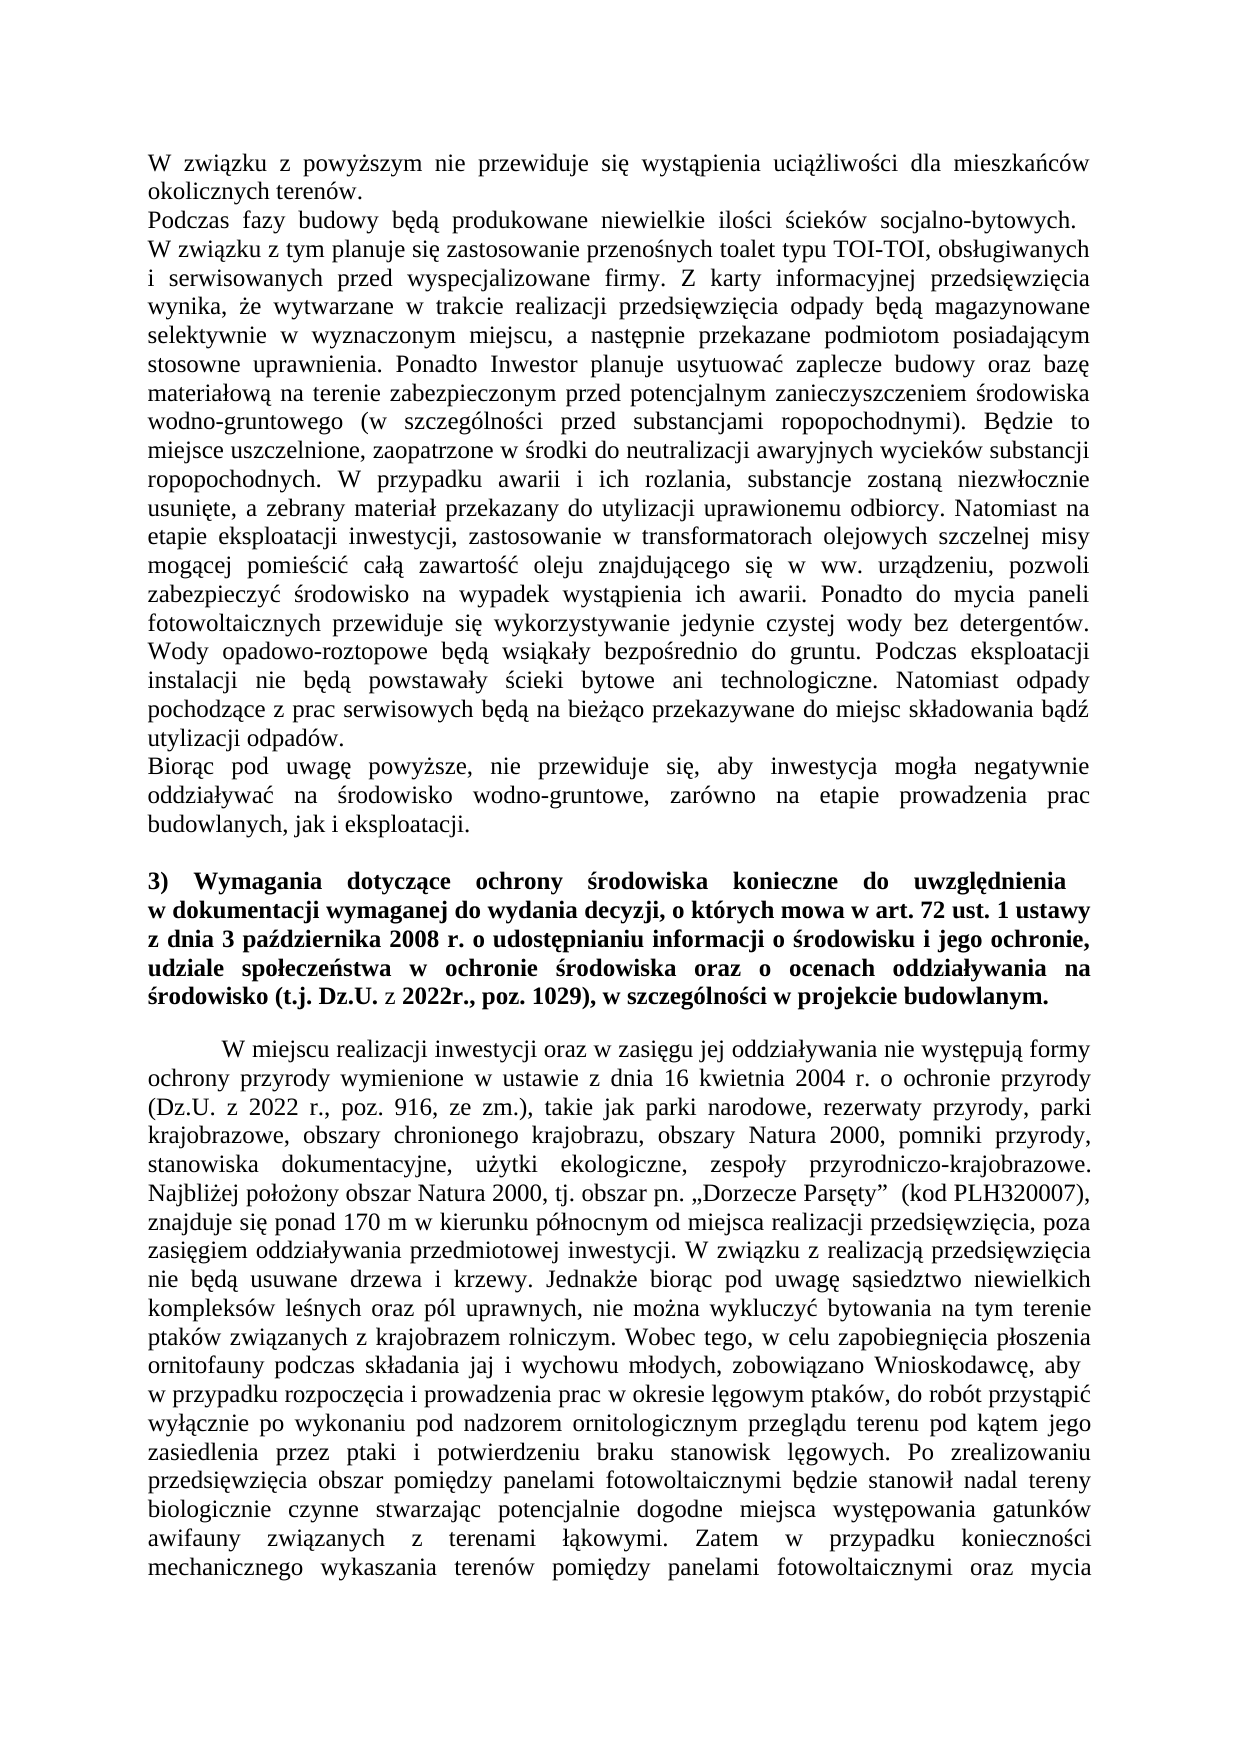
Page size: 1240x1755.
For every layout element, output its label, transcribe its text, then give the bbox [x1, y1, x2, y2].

text W miejscu realizacji inwestycji oraz w zasięgu jej oddziaływania nie występują formy ochrony przyrody wymienione w ustawie z dnia 16 kwietnia 2004 r. o ochronie przyrody (Dz.U. z 2022 r., poz. 916, ze zm.), takie jak parki narodowe, rezerwaty przyrody, parki krajobrazowe, obszary chronionego krajobrazu, obszary Natura 2000, pomniki przyrody, stanowiska dokumentacyjne, użytki ekologiczne, zespoły przyrodniczo-krajobrazowe. Najbliżej położony obszar Natura 2000, tj. obszar pn. „Dorzecze Parsęty” (kod PLH320007), znajduje się ponad 170 m w kierunku północnym od miejsca realizacji przedsięwzięcia, poza zasięgiem oddziaływania przedmiotowej inwestycji. W związku z realizacją przedsięwzięcia nie będą usuwane drzewa i krzewy. Jednakże biorąc pod uwagę sąsiedztwo niewielkich kompleksów leśnych oraz pól uprawnych, nie można wykluczyć bytowania na tym terenie ptaków związanych z krajobrazem rolniczym. Wobec tego, w celu zapobiegnięcia płoszenia ornitofauny podczas składania jaj i wychowu młodych, zobowiązano Wnioskodawcę, aby w przypadku rozpoczęcia i prowadzenia prac w okresie lęgowym ptaków, do robót przystąpić wyłącznie po wykonaniu pod nadzorem ornitologicznym przeglądu terenu pod kątem jego zasiedlenia przez ptaki i potwierdzeniu braku stanowisk lęgowych. Po zrealizowaniu przedsięwzięcia obszar pomiędzy panelami fotowoltaicznymi będzie stanowił nadal tereny biologicznie czynne stwarzając potencjalnie dogodne miejsca występowania gatunków awifauny związanych z terenami łąkowymi. Zatem w przypadku konieczności mechanicznego wykaszania terenów pomiędzy panelami fotowoltaicznymi oraz mycia [148, 1034, 1092, 1580]
text Biorąc pod uwagę powyższe, nie przewiduje się, aby inwestycja mogła negatywnie oddziaływać na środowisko wodno-gruntowe, zarówno na etapie prowadzenia prac budowlanych, jak i eksploatacji. [147, 751, 1091, 838]
text W związku z powyższym nie przewiduje się wystąpienia uciążliwości dla mieszkańców okolicznych terenów. [148, 148, 1091, 205]
text Podczas fazy budowy będą produkowane niewielkie ilości ścieków socjalno-bytowych. W związku z tym planuje się zastosowanie przenośnych toalet typu TOI-TOI, obsługiwanych i serwisowanych przed wyspecjalizowane firmy. Z karty informacyjnej przedsięwzięcia wynika, że wytwarzane w trakcie realizacji przedsięwzięcia odpady będą magazynowane selektywnie w wyznaczonym miejscu, a następnie przekazane podmiotom posiadającym stosowne uprawnienia. Ponadto Inwestor planuje usytuować zaplecze budowy oraz bazę materiałową na terenie zabezpieczonym przed potencjalnym zanieczyszczeniem środowiska wodno-gruntowego (w szczególności przed substancjami ropopochodnymi). Będzie to miejsce uszczelnione, zaopatrzone w środki do neutralizacji awaryjnych wycieków substancji ropopochodnych. W przypadku awarii i ich rozlania, substancje zostaną niezwłocznie usunięte, a zebrany materiał przekazany do utylizacji uprawionemu odbiorcy. Natomiast na etapie eksploatacji inwestycji, zastosowanie w transformatorach olejowych szczelnej misy mogącej pomieścić całą zawartość oleju znajdującego się w ww. urządzeniu, pozwoli zabezpieczyć środowisko na wypadek wystąpienia ich awarii. Ponadto do mycia paneli fotowoltaicznych przewiduje się wykorzystywanie jedynie czystej wody bez detergentów. Wody opadowo-roztopowe będą wsiąkały bezpośrednio do gruntu. Podczas eksploatacji instalacji nie będą powstawały ścieki bytowe ani technologiczne. Natomiast odpady pochodzące z prac serwisowych będą na bieżąco przekazywane do miejsc składowania bądź utylizacji odpadów. [147, 205, 1091, 751]
text 3) Wymagania dotyczące ochrony środowiska konieczne do uwzględnienia w dokumentacji wymaganej do wydania decyzji, o których mowa w art. 72 ust. 1 ustawy z dnia 3 października 2008 r. o udostępnianiu informacji o środowisku i jego ochronie, udziale społeczeństwa w ochronie środowiska oraz o ocenach oddziaływania na środowisko (t.j. Dz.U. z 2022r., poz. 1029), w szczególności w projekcie budowlanym. [148, 866, 1092, 1010]
